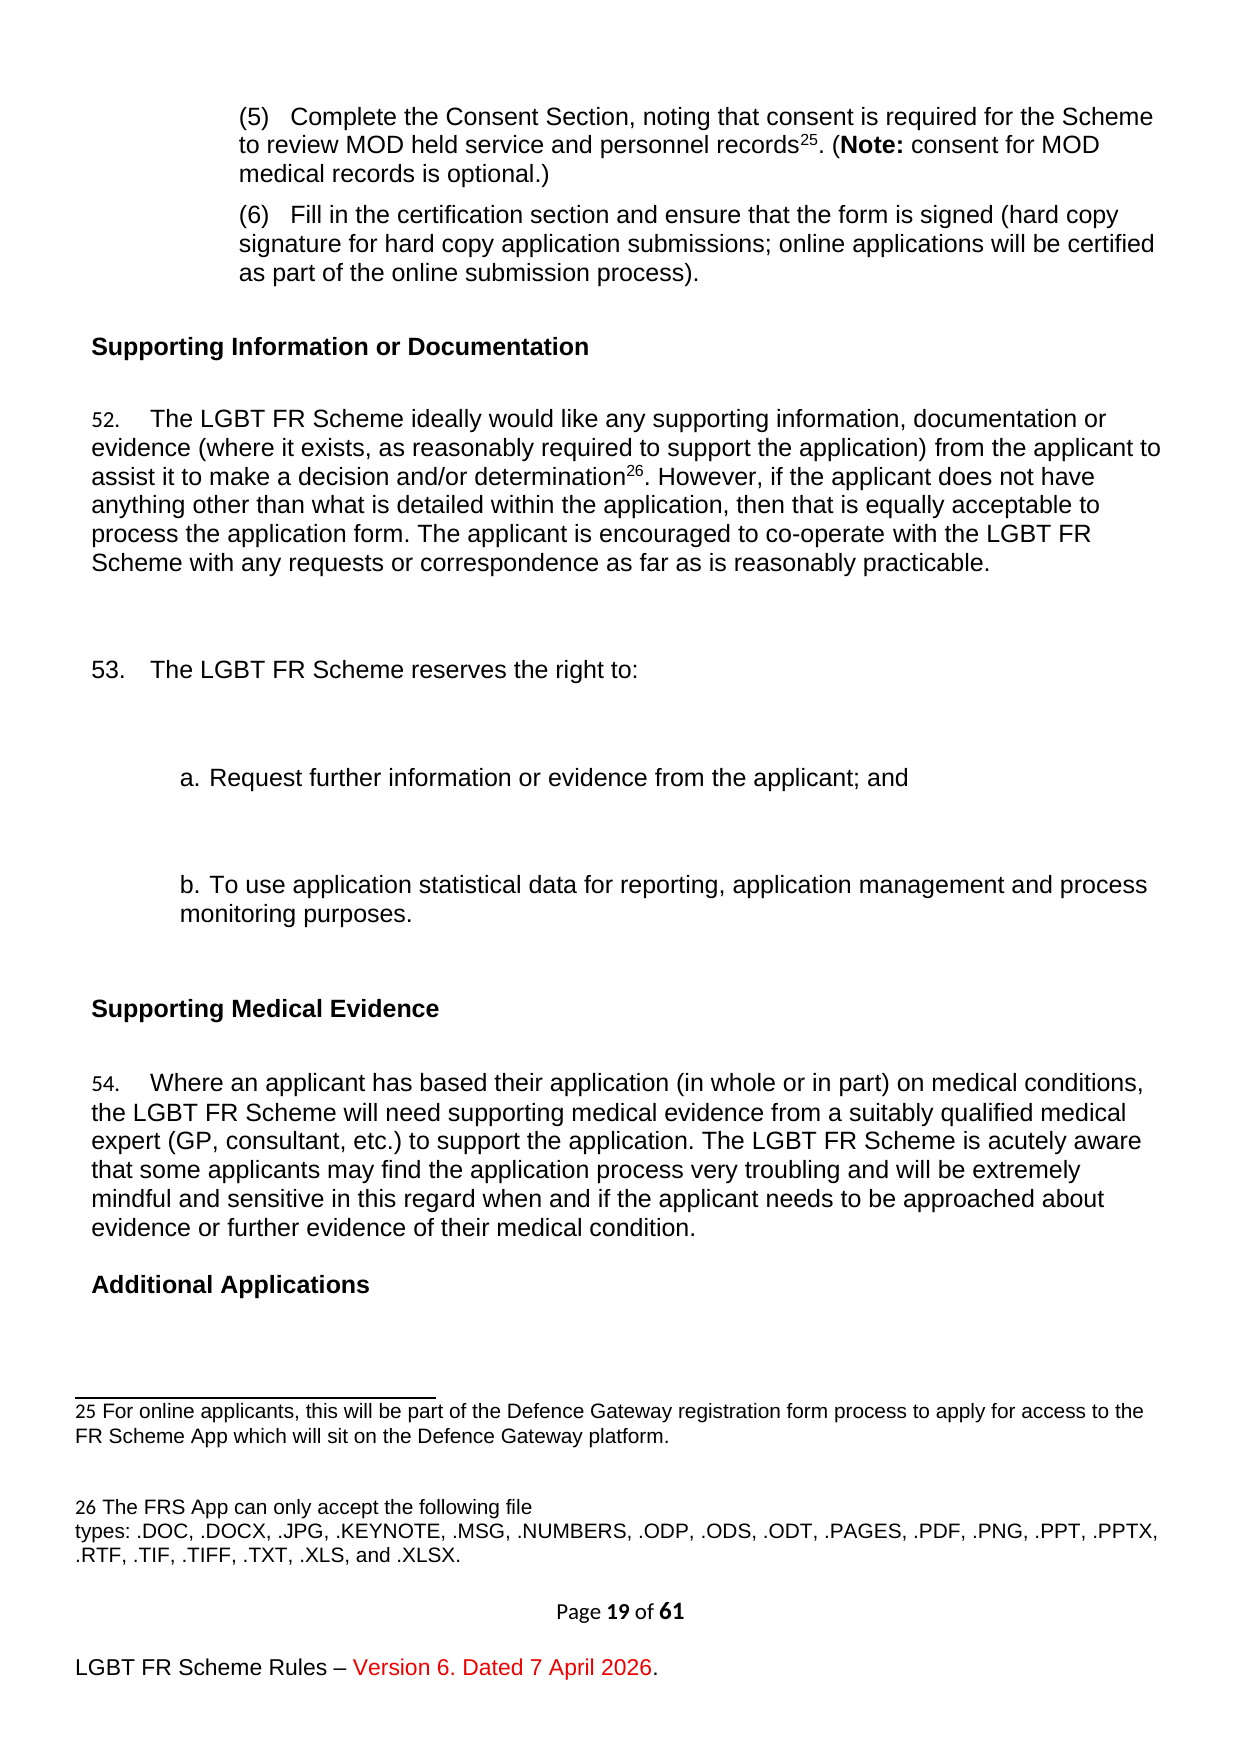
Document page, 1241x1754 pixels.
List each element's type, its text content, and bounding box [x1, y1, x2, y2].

subtitle Supporting Medical Evidence [91, 994, 1165, 1023]
list The LGBT FR Scheme reserves the right to: [91, 656, 1165, 684]
text For online applicants, this will be part of the Defence Gateway registration form process to apply for access to the FR Scheme App which will sit on the Defence Gateway platform. [75, 1398, 1165, 1448]
list Request further information or evidence from the applicant; and [179, 763, 1165, 792]
list Where an applicant has based their application (in whole or in part) on medical conditions, the LGBT FR Scheme will need supporting medical evidence from a suitably qualified medical expert (GP, consultant, etc.) to support the application. The LGBT FR Scheme is acutely aware that some applicants may find the application process very troubling and will be extremely mindful and sensitive in this regard when and if the applicant needs to be approached about evidence or further evidence of their medical condition. [91, 1068, 1165, 1241]
list To use application statistical data for reporting, application management and process monitoring purposes. [179, 871, 1165, 928]
text (6) Fill in the certification section and ensure that the form is signed (hard copy signature for hard copy application submissions; online applications will be certified as part of the online submission process). [239, 201, 1165, 287]
list Additional Applications [91, 1270, 1165, 1299]
subtitle Supporting Information or Documentation [91, 332, 1165, 361]
list The FRS App can only accept the following file types: .DOC, .DOCX, .JPG, .KEYNOTE, .MSG, .NUMBERS, .ODP, .ODS, .ODT, .PAGES, .PDF, .PNG, .PPT, .PPTX, .RTF, .TIF, .TIFF, .TXT, .XLS, and .XLSX. [75, 1494, 1165, 1567]
list The LGBT FR Scheme ideally would like any supporting information, documentation or evidence (where it exists, as reasonably required to support the application) from the applicant to assist it to make a decision and/or determination. However, if the applicant does not have anything other than what is detailed within the application, then that is equally acceptable to process the application form. The applicant is encouraged to co-operate with the LGBT FR Scheme with any requests or correspondence as far as is reasonably practicable. [91, 404, 1165, 577]
text (5) Complete the Consent Section, noting that consent is required for the Scheme to review MOD held service and personnel records. (Note: consent for MOD medical records is optional.) [239, 102, 1165, 188]
